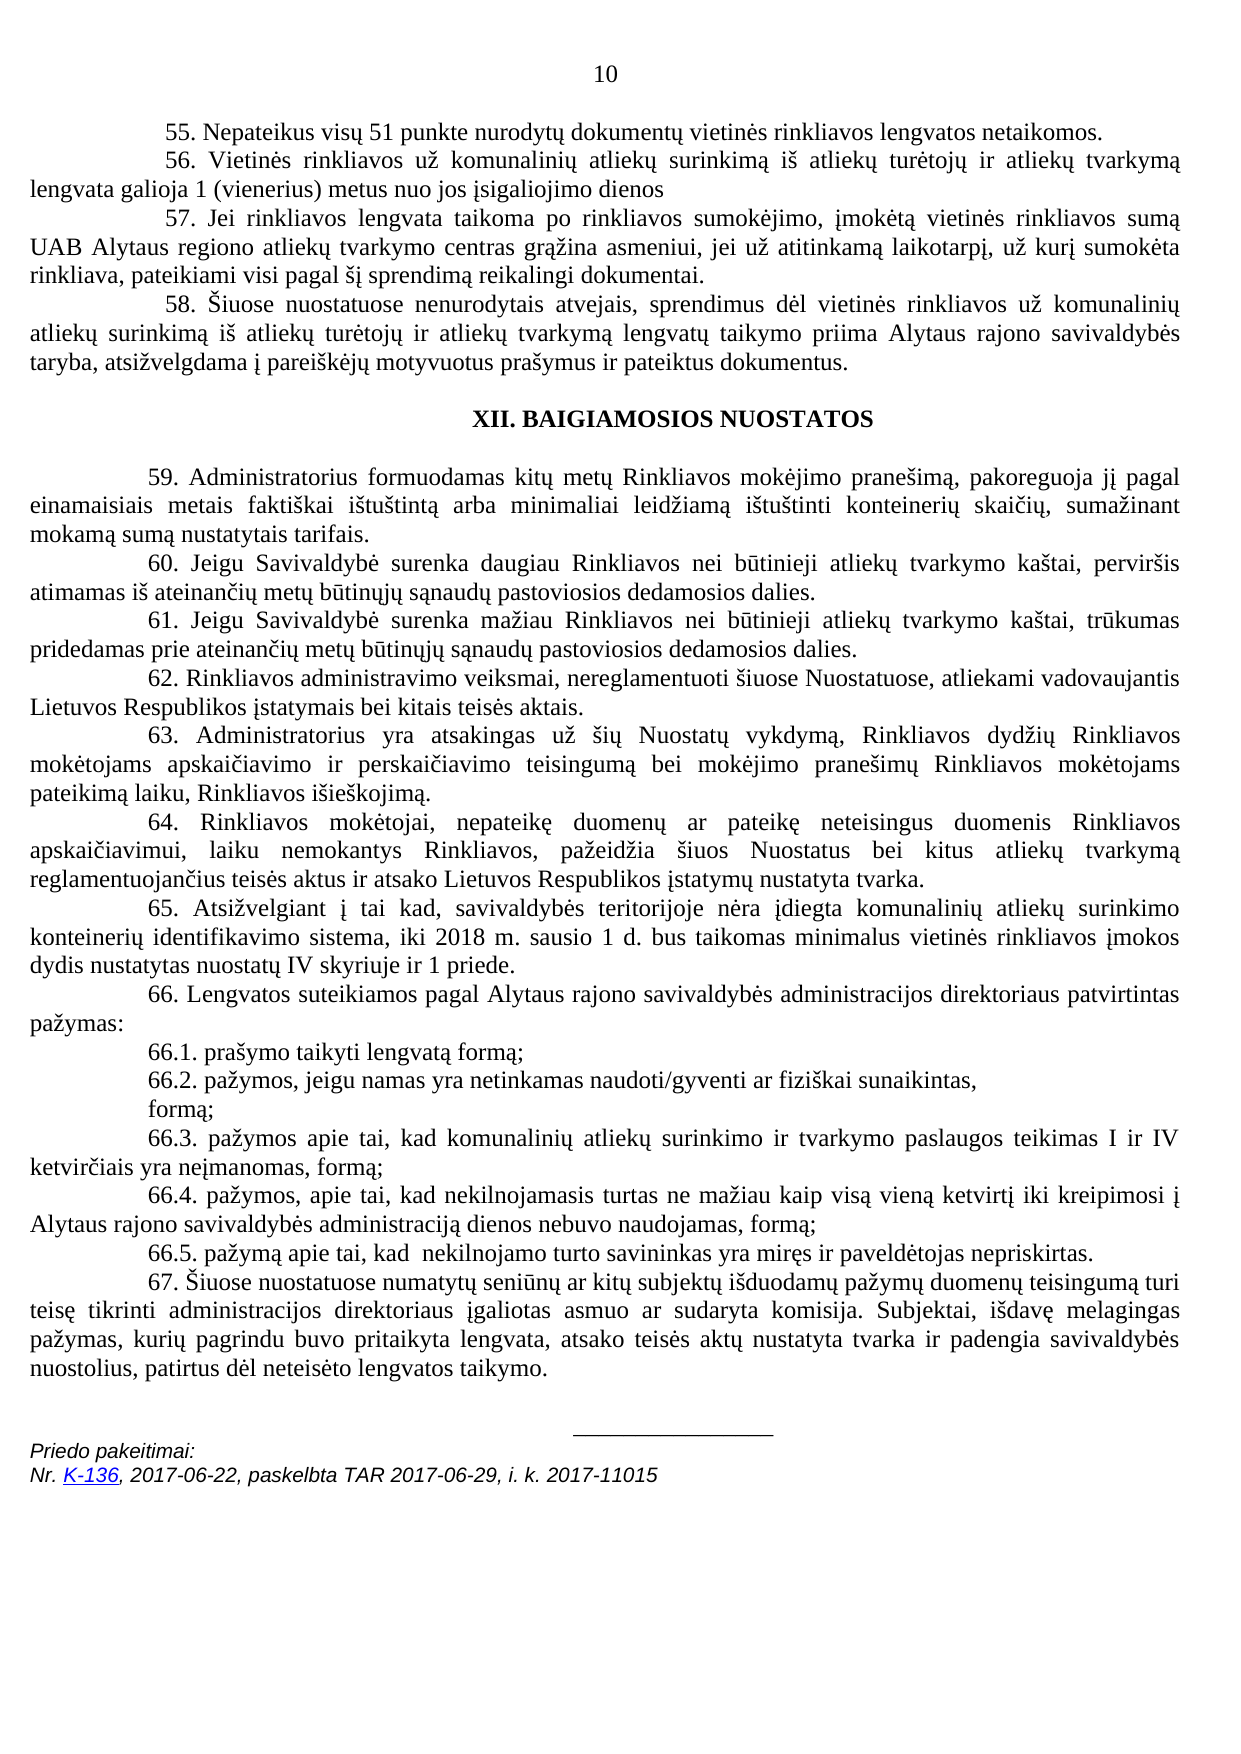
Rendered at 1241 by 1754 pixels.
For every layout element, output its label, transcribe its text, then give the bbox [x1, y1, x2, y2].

text 66.3. pažymos apie tai, kad komunalinių atliekų surinkimo ir tvarkymo paslaugos teikimas I ir IV ketvirčiais yra neįmanomas, formą; [29, 1123, 1181, 1180]
text 66.2. pažymos, jeigu namas yra netinkamas naudoti/gyventi ar fiziškai sunaikintas, [29, 1065, 1181, 1094]
text formą; [29, 1094, 1181, 1123]
text 57. Jei rinkliavos lengvata taikoma po rinkliavos sumokėjimo, įmokėtą vietinės rinkliavos sumą UAB Alytaus regiono atliekų tvarkymo centras grąžina asmeniui, jei už atitinkamą laikotarpį, už kurį sumokėta rinkliava, pateikiami visi pagal šį sprendimą reikalingi dokumentai. [29, 203, 1181, 289]
text 66.4. pažymos, apie tai, kad nekilnojamasis turtas ne mažiau kaip visą vieną ketvirtį iki kreipimosi į Alytaus rajono savivaldybės administraciją dienos nebuvo naudojamas, formą; [29, 1180, 1181, 1238]
text 66.1. prašymo taikyti lengvatą formą; [29, 1037, 1181, 1065]
text 65. Atsižvelgiant į tai kad, savivaldybės teritorijoje nėra įdiegta komunalinių atliekų surinkimo konteinerių identifikavimo sistema, iki 2018 m. sausio 1 d. bus taikomas minimalus vietinės rinkliavos įmokos dydis nustatytas nuostatų IV skyriuje ir 1 priede. [29, 893, 1181, 979]
text ________________ [29, 1410, 1181, 1439]
text 61. Jeigu Savivaldybė surenka mažiau Rinkliavos nei būtinieji atliekų tvarkymo kaštai, trūkumas pridedamas prie ateinančių metų būtinųjų sąnaudų pastoviosios dedamosios dalies. [29, 605, 1181, 663]
text 56. Vietinės rinkliavos už komunalinių atliekų surinkimą iš atliekų turėtojų ir atliekų tvarkymą lengvata galioja 1 (vienerius) metus nuo jos įsigaliojimo dienos [29, 145, 1181, 203]
text Nr. K-136, 2017-06-22, paskelbta TAR 2017-06-29, i. k. 2017-11015 [29, 1463, 1181, 1487]
text 59. Administratorius formuodamas kitų metų Rinkliavos mokėjimo pranešimą, pakoreguoja jį pagal einamaisiais metais faktiškai ištuštintą arba minimaliai leidžiamą ištuštinti konteinerių skaičių, sumažinant mokamą sumą nustatytais tarifais. [29, 462, 1181, 548]
text Priedo pakeitimai: [29, 1439, 1181, 1463]
text 66.5. pažymą apie tai, kad nekilnojamo turto savininkas yra miręs ir paveldėtojas nepriskirtas. [29, 1238, 1181, 1267]
text 60. Jeigu Savivaldybė surenka daugiau Rinkliavos nei būtinieji atliekų tvarkymo kaštai, perviršis atimamas iš ateinančių metų būtinųjų sąnaudų pastoviosios dedamosios dalies. [29, 548, 1181, 605]
text 62. Rinkliavos administravimo veiksmai, nereglamentuoti šiuose Nuostatuose, atliekami vadovaujantis Lietuvos Respublikos įstatymais bei kitais teisės aktais. [29, 663, 1181, 720]
text 67. Šiuose nuostatuose numatytų seniūnų ar kitų subjektų išduodamų pažymų duomenų teisingumą turi teisę tikrinti administracijos direktoriaus įgaliotas asmuo ar sudaryta komisija. Subjektai, išdavę melagingas pažymas, kurių pagrindu buvo pritaikyta lengvata, atsako teisės aktų nustatyta tvarka ir padengia savivaldybės nuostolius, patirtus dėl neteisėto lengvatos taikymo. [29, 1267, 1181, 1382]
text 63. Administratorius yra atsakingas už šių Nuostatų vykdymą, Rinkliavos dydžių Rinkliavos mokėtojams apskaičiavimo ir perskaičiavimo teisingumą bei mokėjimo pranešimų Rinkliavos mokėtojams pateikimą laiku, Rinkliavos išieškojimą. [29, 720, 1181, 807]
text 58. Šiuose nuostatuose nenurodytais atvejais, sprendimus dėl vietinės rinkliavos už komunalinių atliekų surinkimą iš atliekų turėtojų ir atliekų tvarkymą lengvatų taikymo priima Alytaus rajono savivaldybės taryba, atsižvelgdama į pareiškėjų motyvuotus prašymus ir pateiktus dokumentus. [29, 289, 1181, 375]
text XII. BAIGIAMOSIOS NUOSTATOS [29, 404, 1181, 433]
text 55. Nepateikus visų 51 punkte nurodytų dokumentų vietinės rinkliavos lengvatos netaikomos. [29, 117, 1181, 145]
text 64. Rinkliavos mokėtojai, nepateikę duomenų ar pateikę neteisingus duomenis Rinkliavos apskaičiavimui, laiku nemokantys Rinkliavos, pažeidžia šiuos Nuostatus bei kitus atliekų tvarkymą reglamentuojančius teisės aktus ir atsako Lietuvos Respublikos įstatymų nustatyta tvarka. [29, 807, 1181, 893]
text 66. Lengvatos suteikiamos pagal Alytaus rajono savivaldybės administracijos direktoriaus patvirtintas pažymas: [29, 979, 1181, 1037]
